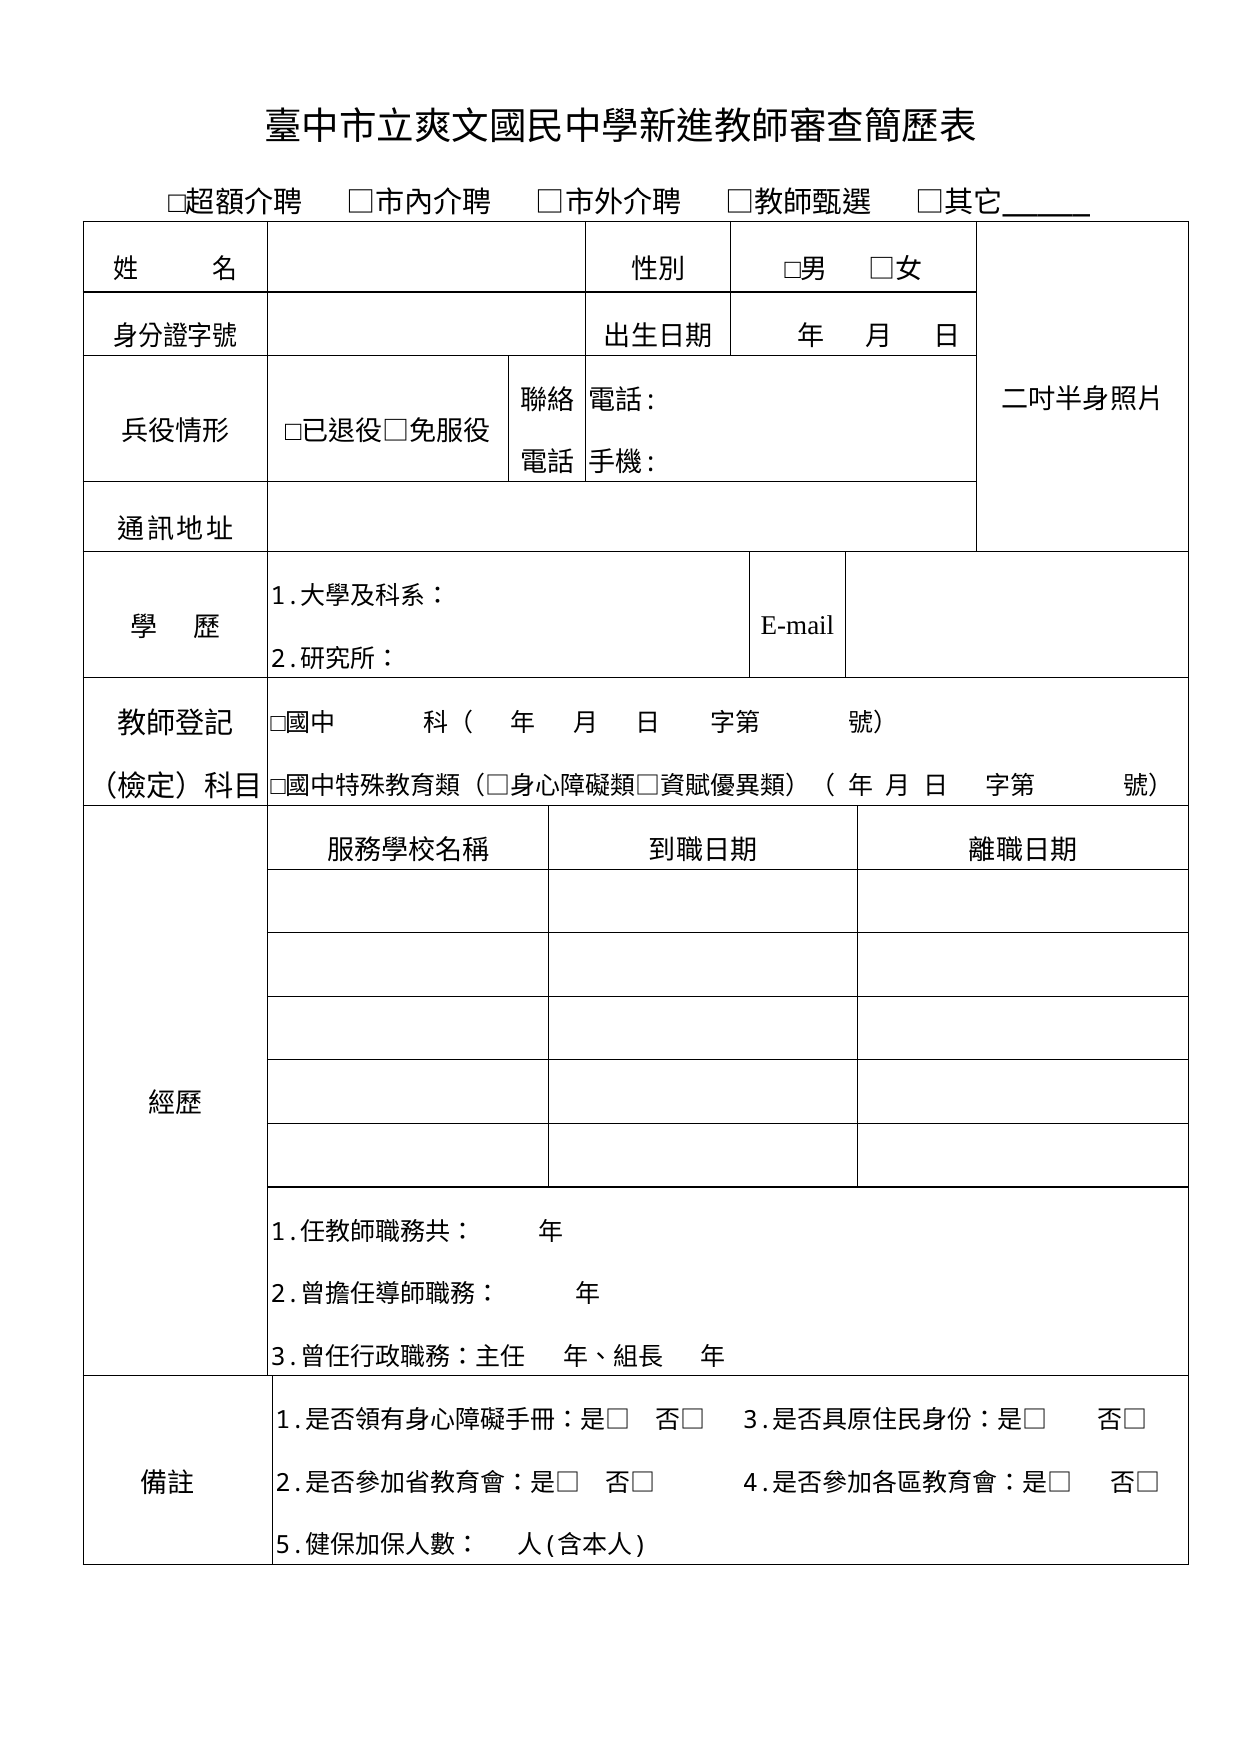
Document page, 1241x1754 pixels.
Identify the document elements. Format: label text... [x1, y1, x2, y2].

table_cell [858, 1124, 1188, 1186]
table_cell [268, 933, 548, 996]
table_header □男 □女 [731, 222, 976, 291]
table_header 姓 名 [84, 222, 267, 291]
table_header [268, 222, 585, 291]
table_cell 1.任教師職務共： 年 2.曾擔任導師職務： 年 3.曾任行政職務：主任 年、組長 年 [268, 1188, 1188, 1375]
table_cell [858, 933, 1188, 996]
table_cell □國中 科（ 年 月 日 字第 號） □國中特殊教育類（□身心障礙類□資賦優異類）（ 年 月 日 字第 號） [268, 678, 1188, 805]
table_cell 出生日期 [586, 293, 730, 355]
table_cell 聯絡電話 [509, 356, 585, 481]
table_cell 電話: 手機: [586, 356, 976, 481]
table_cell [549, 1060, 857, 1123]
table_cell [268, 1124, 548, 1186]
table_cell [268, 482, 976, 551]
table_cell [268, 293, 585, 355]
table_cell 服務學校名稱 [268, 806, 548, 869]
table_cell 教師登記 （檢定）科目 [84, 678, 267, 805]
table_cell [268, 997, 548, 1059]
table_cell 離職日期 [858, 806, 1188, 869]
text 臺中市立爽文國民中學新進教師審查簡歷表 [89, 96, 1152, 150]
table_cell 備註 [84, 1376, 272, 1563]
table_cell [268, 870, 548, 932]
text □超額介聘 □市內介聘 □市外介聘 □教師甄選 □其它_____ [89, 178, 1152, 221]
table_cell □已退役□免服役 [268, 356, 508, 481]
table_cell [268, 1060, 548, 1123]
table_cell 年 月 日 [731, 293, 976, 355]
table_cell 學歷 [84, 552, 267, 677]
table_cell [858, 1060, 1188, 1123]
table_cell 到職日期 [549, 806, 857, 869]
table_cell 通訊地址 [84, 482, 267, 551]
table_cell [549, 1124, 857, 1186]
table_cell [549, 997, 857, 1059]
table_header 性別 [586, 222, 730, 291]
table_header 二吋半身照片 [977, 222, 1188, 551]
table_cell 兵役情形 [84, 356, 267, 481]
table_cell 身分證字號 [84, 293, 267, 355]
table_cell [549, 933, 857, 996]
table_cell 1.大學及科系： 2.研究所： [268, 552, 749, 677]
table_cell [858, 870, 1188, 932]
table_cell [858, 997, 1188, 1059]
table_cell [846, 552, 1188, 677]
table_cell E-mail [750, 552, 845, 677]
table_cell [549, 870, 857, 932]
table_cell 經歷 [84, 806, 267, 1375]
table_cell 1.是否領有身心障礙手冊：是□ 否□ 3.是否具原住民身份：是□ 否□ 2.是否參加省教育會：是□ 否□ 4.是否參加各區教育會：是□ 否□ 5.健保加保人數： 人(含本人) [273, 1376, 1188, 1563]
